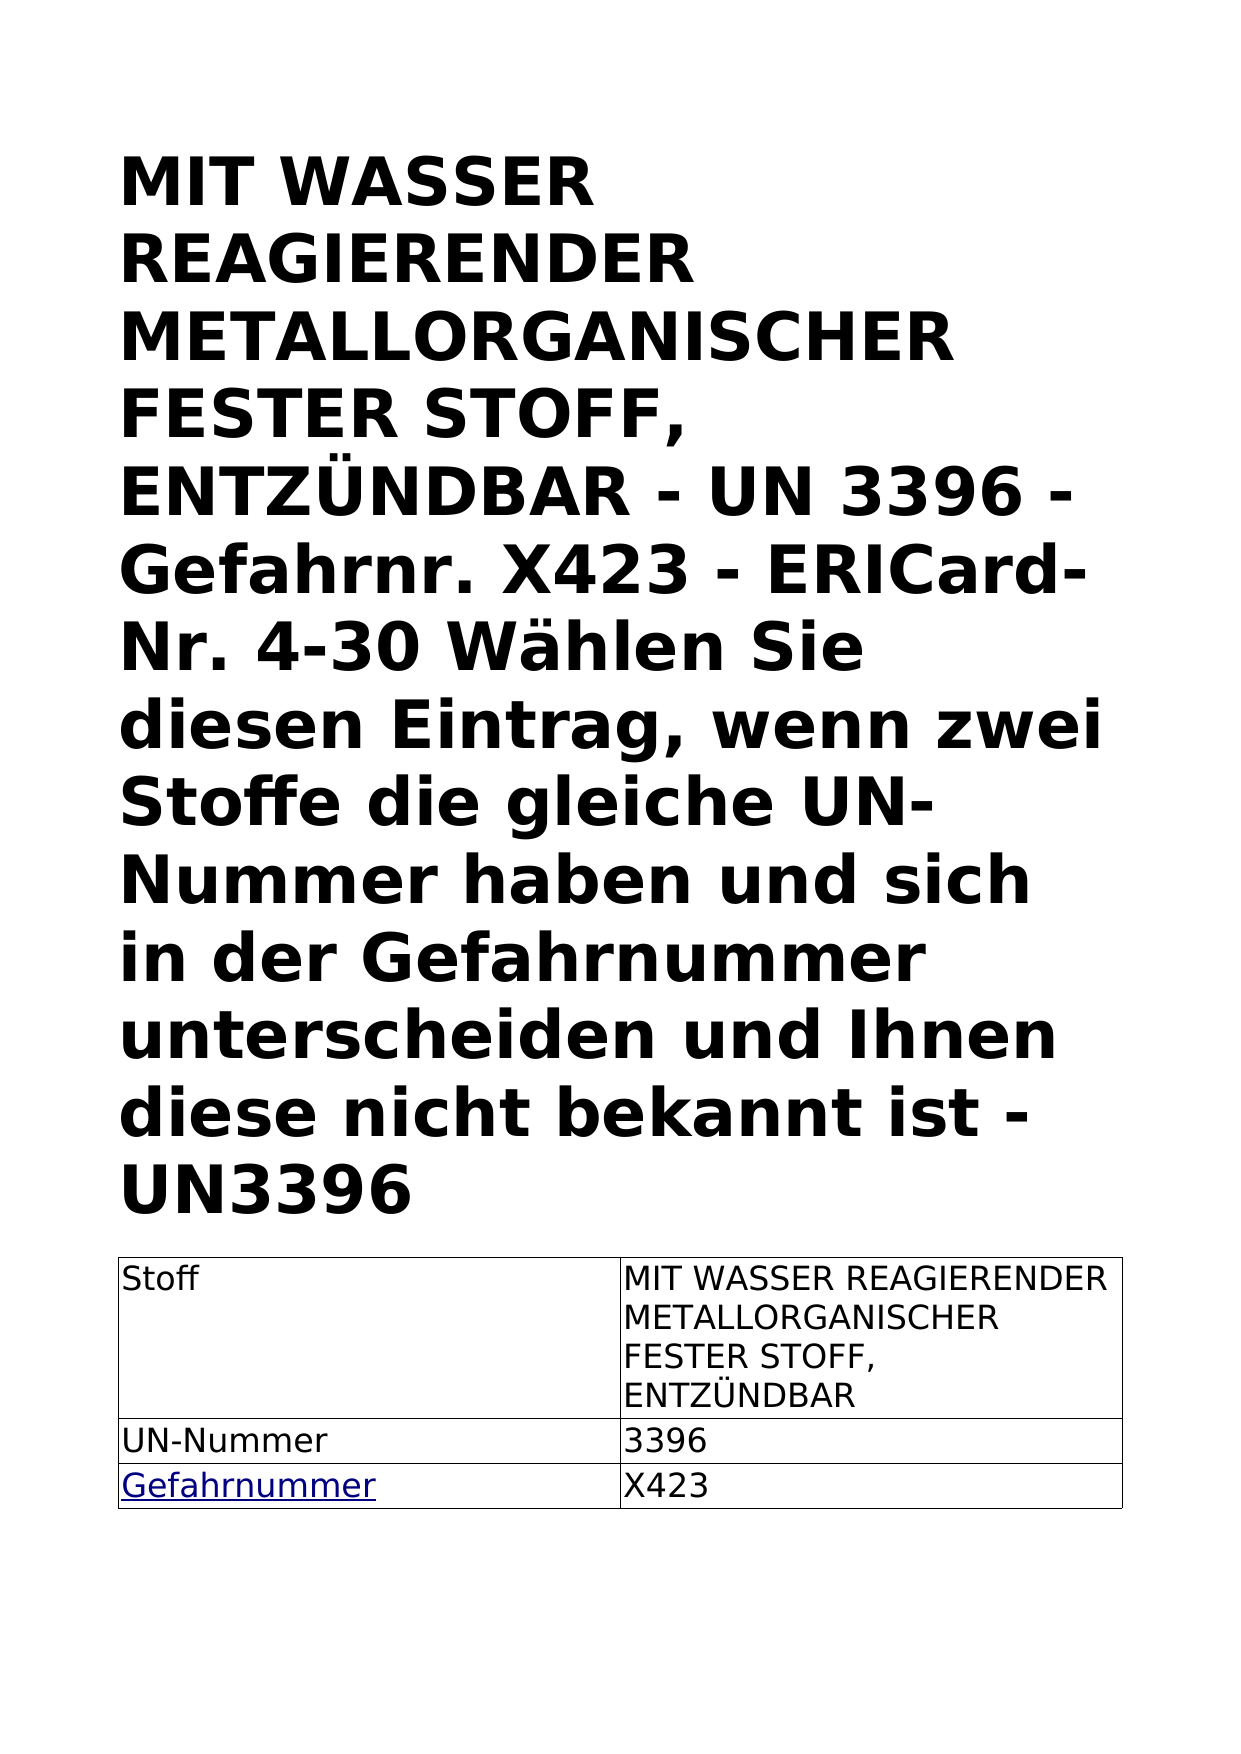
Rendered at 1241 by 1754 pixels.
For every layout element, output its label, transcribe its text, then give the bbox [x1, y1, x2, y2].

table_cell UN-Nummer [119, 1419, 620, 1463]
table_cell Gefahrnummer [119, 1464, 620, 1508]
table_cell X423 [621, 1464, 1122, 1508]
subtitle MIT WASSER REAGIERENDER METALLORGANISCHER FESTER STOFF, ENTZÜNDBAR - UN 3396 - Gefahrnr. X423 - ERICard-Nr. 4-30 Wählen Sie diesen Eintrag, wenn zwei Stoffe die gleiche UN-Nummer haben und sich in der Gefahrnummer unterscheiden und Ihnen diese nicht bekannt ist - UN3396 [118, 143, 1122, 1229]
table_cell 3396 [621, 1419, 1122, 1463]
table_header MIT WASSER REAGIERENDER METALLORGANISCHER FESTER STOFF, ENTZÜNDBAR [621, 1258, 1122, 1418]
table_header Stoff [119, 1258, 620, 1418]
